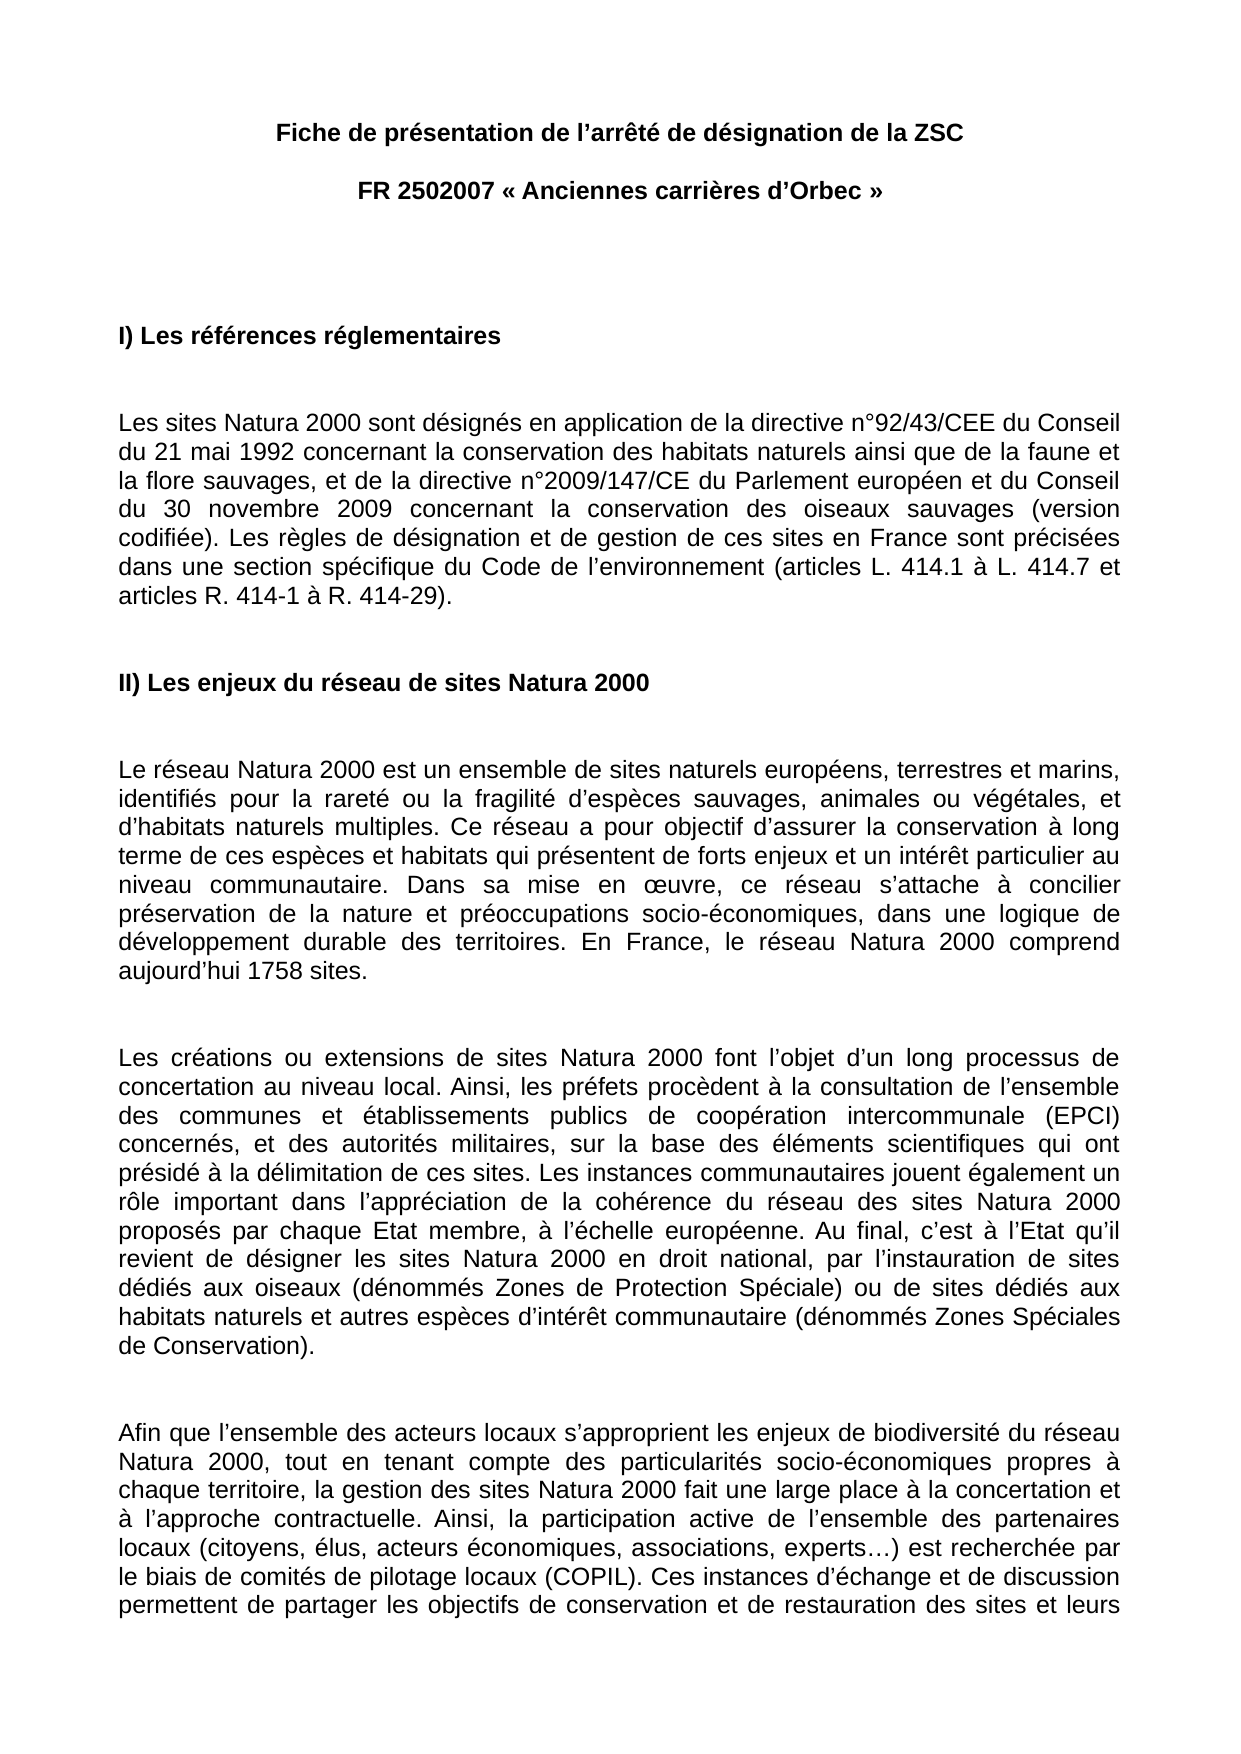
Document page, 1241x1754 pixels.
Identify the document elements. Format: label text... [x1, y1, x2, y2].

text Les sites Natura 2000 sont désignés en application de la directive n°92/43/CEE du Conseil du 21 mai 1992 concernant la conservation des habitats naturels ainsi que de la faune et la flore sauvages, et de la directive n°2009/147/CE du Parlement européen et du Conseil du 30 novembre 2009 concernant la conservation des oiseaux sauvages (version codifiée). Les règles de désignation et de gestion de ces sites en France sont précisées dans une section spécifique du Code de l’environnement (articles L. 414.1 à L. 414.7 et articles R. 414-1 à R. 414-29). [118, 408, 1122, 609]
text Les créations ou extensions de sites Natura 2000 font l’objet d’un long processus de concertation au niveau local. Ainsi, les préfets procèdent à la consultation de l’ensemble des communes et établissements publics de coopération intercommunale (EPCI) concernés, et des autorités militaires, sur la base des éléments scientifiques qui ont présidé à la délimitation de ces sites. Les instances communautaires jouent également un rôle important dans l’appréciation de la cohérence du réseau des sites Natura 2000 proposés par chaque Etat membre, à l’échelle européenne. Au final, c’est à l’Etat qu’il revient de désigner les sites Natura 2000 en droit national, par l’instauration de sites dédiés aux oiseaux (dénommés Zones de Protection Spéciale) ou de sites dédiés aux habitats naturels et autres espèces d’intérêt communautaire (dénommés Zones Spéciales de Conservation). [118, 1043, 1122, 1359]
text Afin que l’ensemble des acteurs locaux s’approprient les enjeux de biodiversité du réseau Natura 2000, tout en tenant compte des particularités socio-économiques propres à chaque territoire, la gestion des sites Natura 2000 fait une large place à la concertation et à l’approche contractuelle. Ainsi, la participation active de l’ensemble des partenaires locaux (citoyens, élus, acteurs économiques, associations, experts…) est recherchée par le biais de comités de pilotage locaux (COPIL). Ces instances d’échange et de discussion permettent de partager les objectifs de conservation et de restauration des sites et leurs [118, 1418, 1122, 1619]
text II) Les enjeux du réseau de sites Natura 2000 [118, 668, 1122, 696]
text Le réseau Natura 2000 est un ensemble de sites naturels européens, terrestres et marins, identifiés pour la rareté ou la fragilité d’espèces sauvages, animales ou végétales, et d’habitats naturels multiples. Ce réseau a pour objectif d’assurer la conservation à long terme de ces espèces et habitats qui présentent de forts enjeux et un intérêt particulier au niveau communautaire. Dans sa mise en œuvre, ce réseau s’attache à concilier préservation de la nature et préoccupations socio-économiques, dans une logique de développement durable des territoires. En France, le réseau Natura 2000 comprend aujourd’hui 1758 sites. [118, 755, 1122, 985]
text I) Les références réglementaires [118, 321, 1122, 350]
text FR 2502007 « Anciennes carrières d’Orbec » [118, 176, 1122, 205]
text Fiche de présentation de l’arrêté de désignation de la ZSC [118, 118, 1122, 147]
